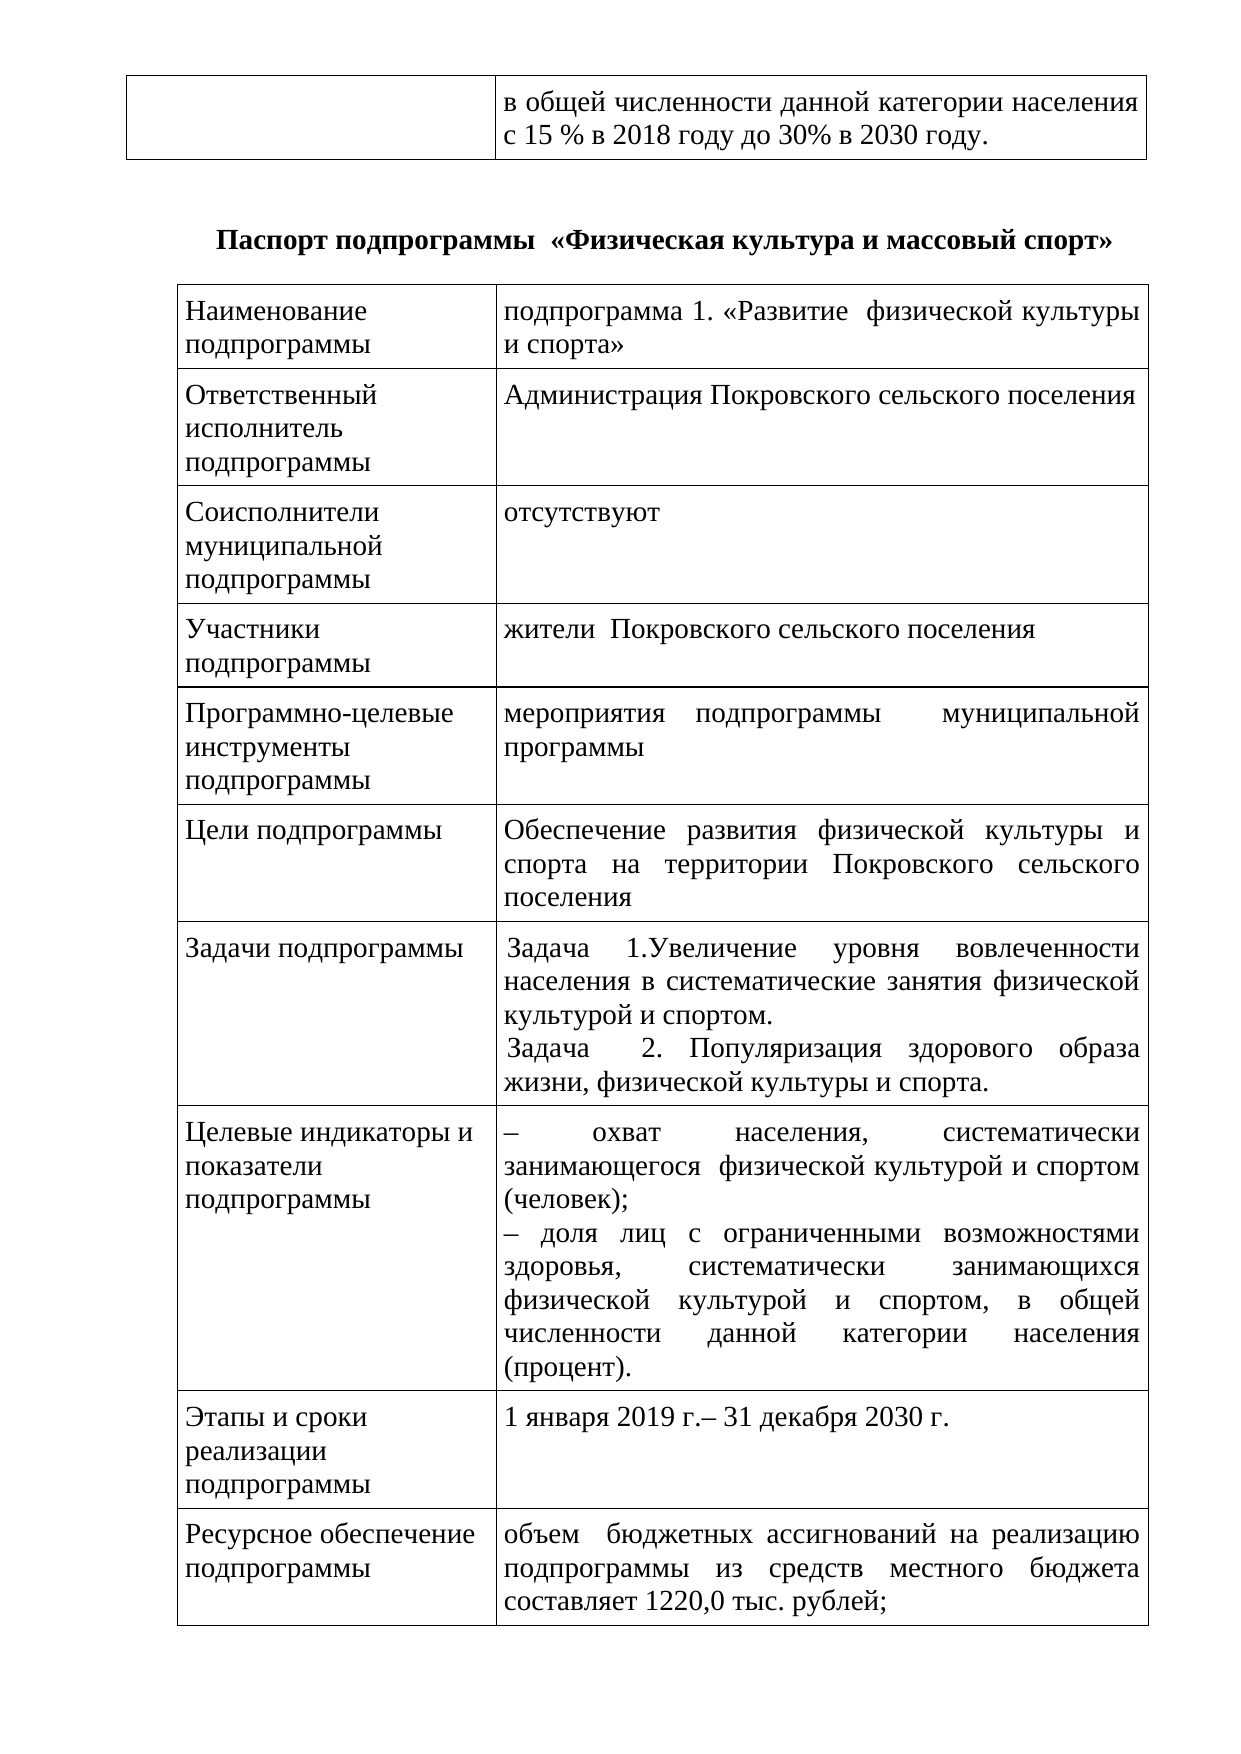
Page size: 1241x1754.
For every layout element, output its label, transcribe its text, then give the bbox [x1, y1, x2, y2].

table_cell Цели подпрограммы [178, 805, 496, 921]
table_cell объем бюджетных ассигнований на реализацию подпрограммы из средств местного бюджета составляет 1220,0 тыс. рублей; [497, 1509, 1148, 1625]
table_cell Обеспечение развития физической культуры и спорта на территории Покровского сельского поселения [497, 805, 1148, 921]
table_cell Участники подпрограммы [178, 604, 496, 686]
table_cell в общей численности данной категории населения с 15 % в 2018 году до 30% в 2030 году. [496, 76, 1146, 159]
table_cell Задача 1.Увеличение уровня вовлеченности населения в систематические занятия физической культурой и спортом. Задача 2. Популяризация здорового образа жизни, физической культуры и спорта. [497, 922, 1148, 1105]
table_cell – охват населения, систематически занимающегося физической культурой и спортом (человек); – доля лиц с ограниченными возможностями здоровья, систематически занимающихся физической культурой и спортом, в общей численности данной категории населения (процент). [497, 1106, 1148, 1390]
table_cell отсутствуют [497, 486, 1148, 603]
text Паспорт подпрограммы «Физическая культура и массовый спорт» [177, 222, 1152, 256]
table_cell Программно-целевые инструменты подпрограммы [178, 688, 496, 804]
table_cell Администрация Покровского сельского поселения [497, 369, 1148, 485]
table_header Наименование подпрограммы [178, 285, 496, 368]
table_cell Ресурсное обеспечение подпрограммы [178, 1509, 496, 1625]
table_cell жители Покровского сельского поселения [497, 604, 1148, 686]
table_cell Соисполнители муниципальной подпрограммы [178, 486, 496, 603]
table_cell Этапы и сроки реализации подпрограммы [178, 1391, 496, 1508]
table_cell [127, 76, 495, 159]
table_cell мероприятия подпрограммы муниципальной программы [497, 688, 1148, 804]
table_cell Целевые индикаторы и показатели подпрограммы [178, 1106, 496, 1390]
table_cell Ответственный исполнитель подпрограммы [178, 369, 496, 485]
table_header подпрограмма 1. «Развитие физической культуры и спорта» [497, 285, 1148, 368]
table_cell 1 января 2019 г.– 31 декабря 2030 г. [497, 1391, 1148, 1508]
table_cell Задачи подпрограммы [178, 922, 496, 1105]
